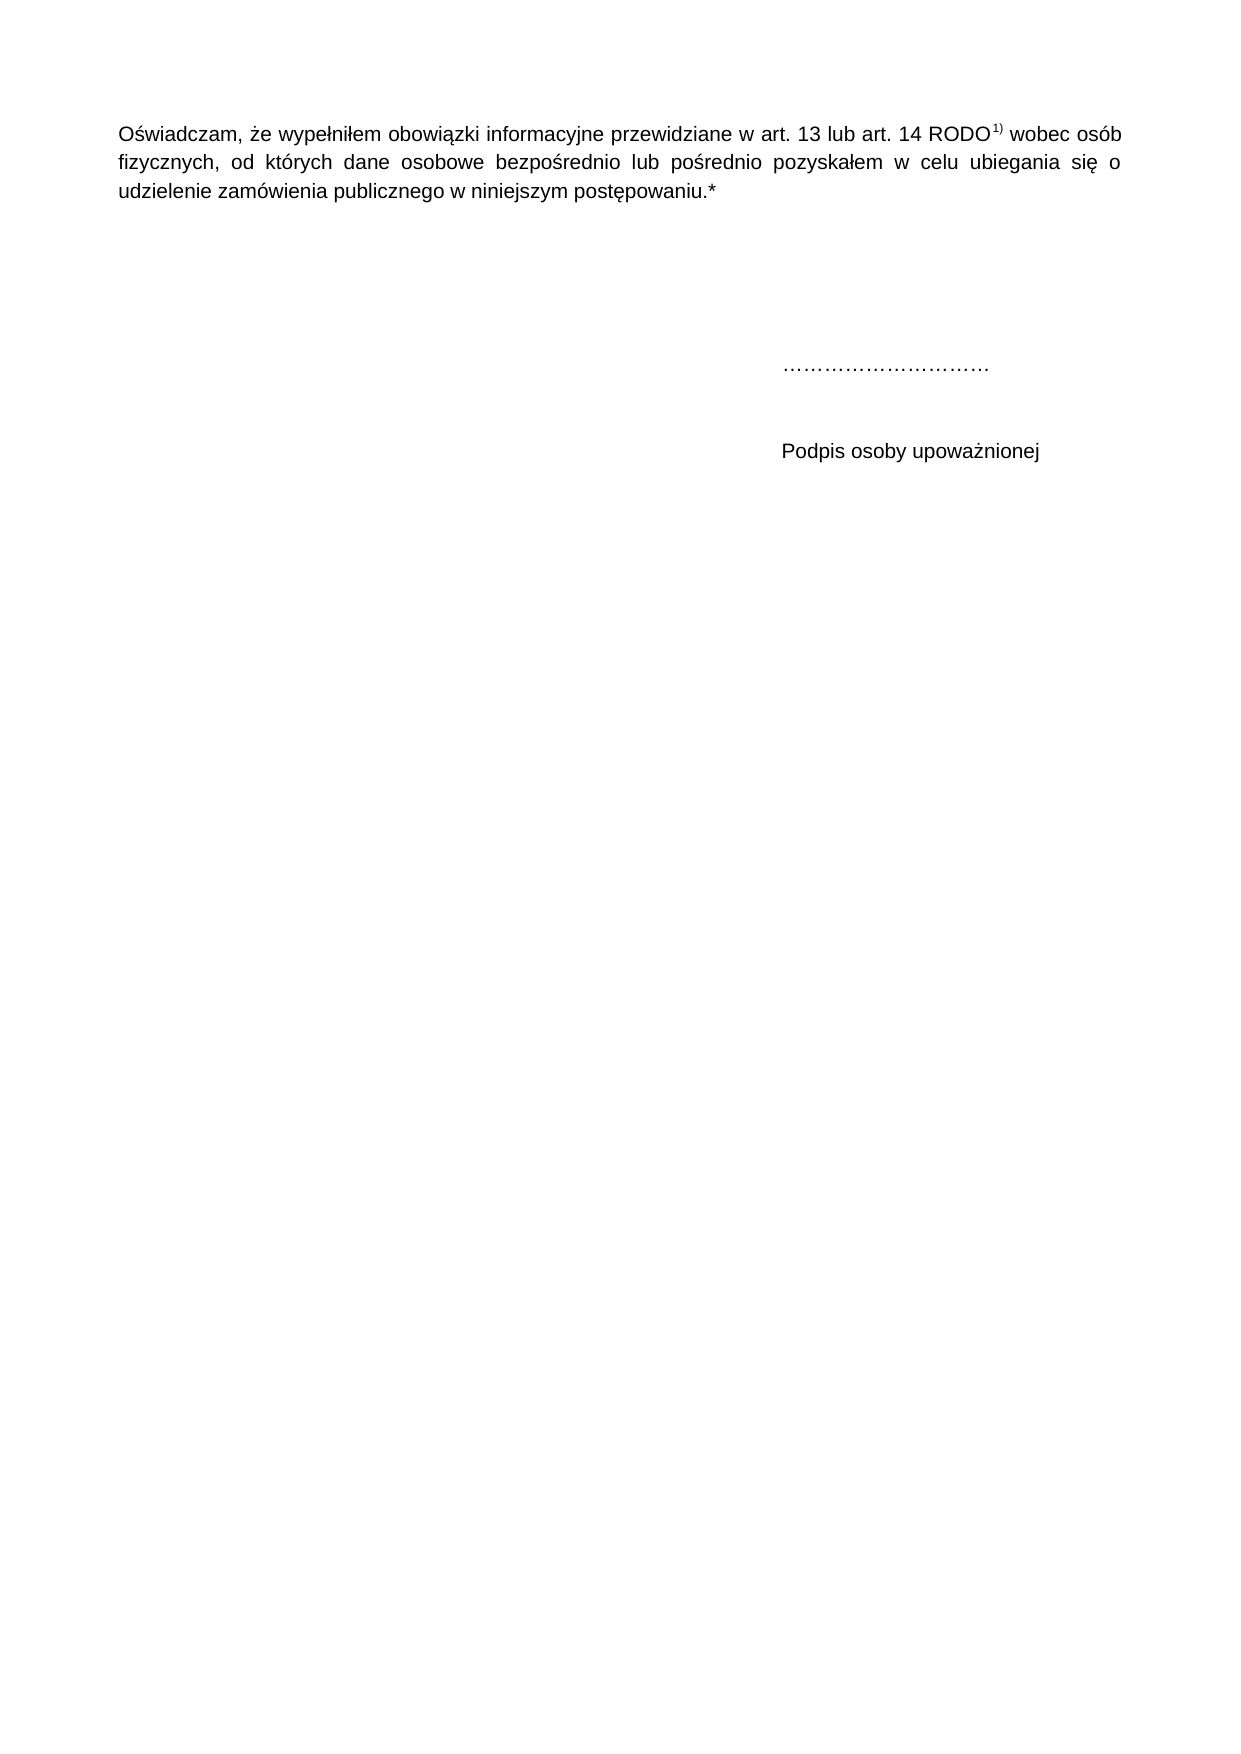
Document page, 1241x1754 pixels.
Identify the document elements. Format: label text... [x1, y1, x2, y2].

text ………………………… [708, 349, 1122, 378]
text Podpis osoby upoważnionej [118, 436, 1122, 464]
text Oświadczam, że wypełniłem obowiązki informacyjne przewidziane w art. 13 lub art. 14 RODO1) wobec osób fizycznych, od których dane osobowe bezpośrednio lub pośrednio pozyskałem w celu ubiegania się o udzielenie zamówienia publicznego w niniejszym postępowaniu.* [118, 118, 1122, 204]
